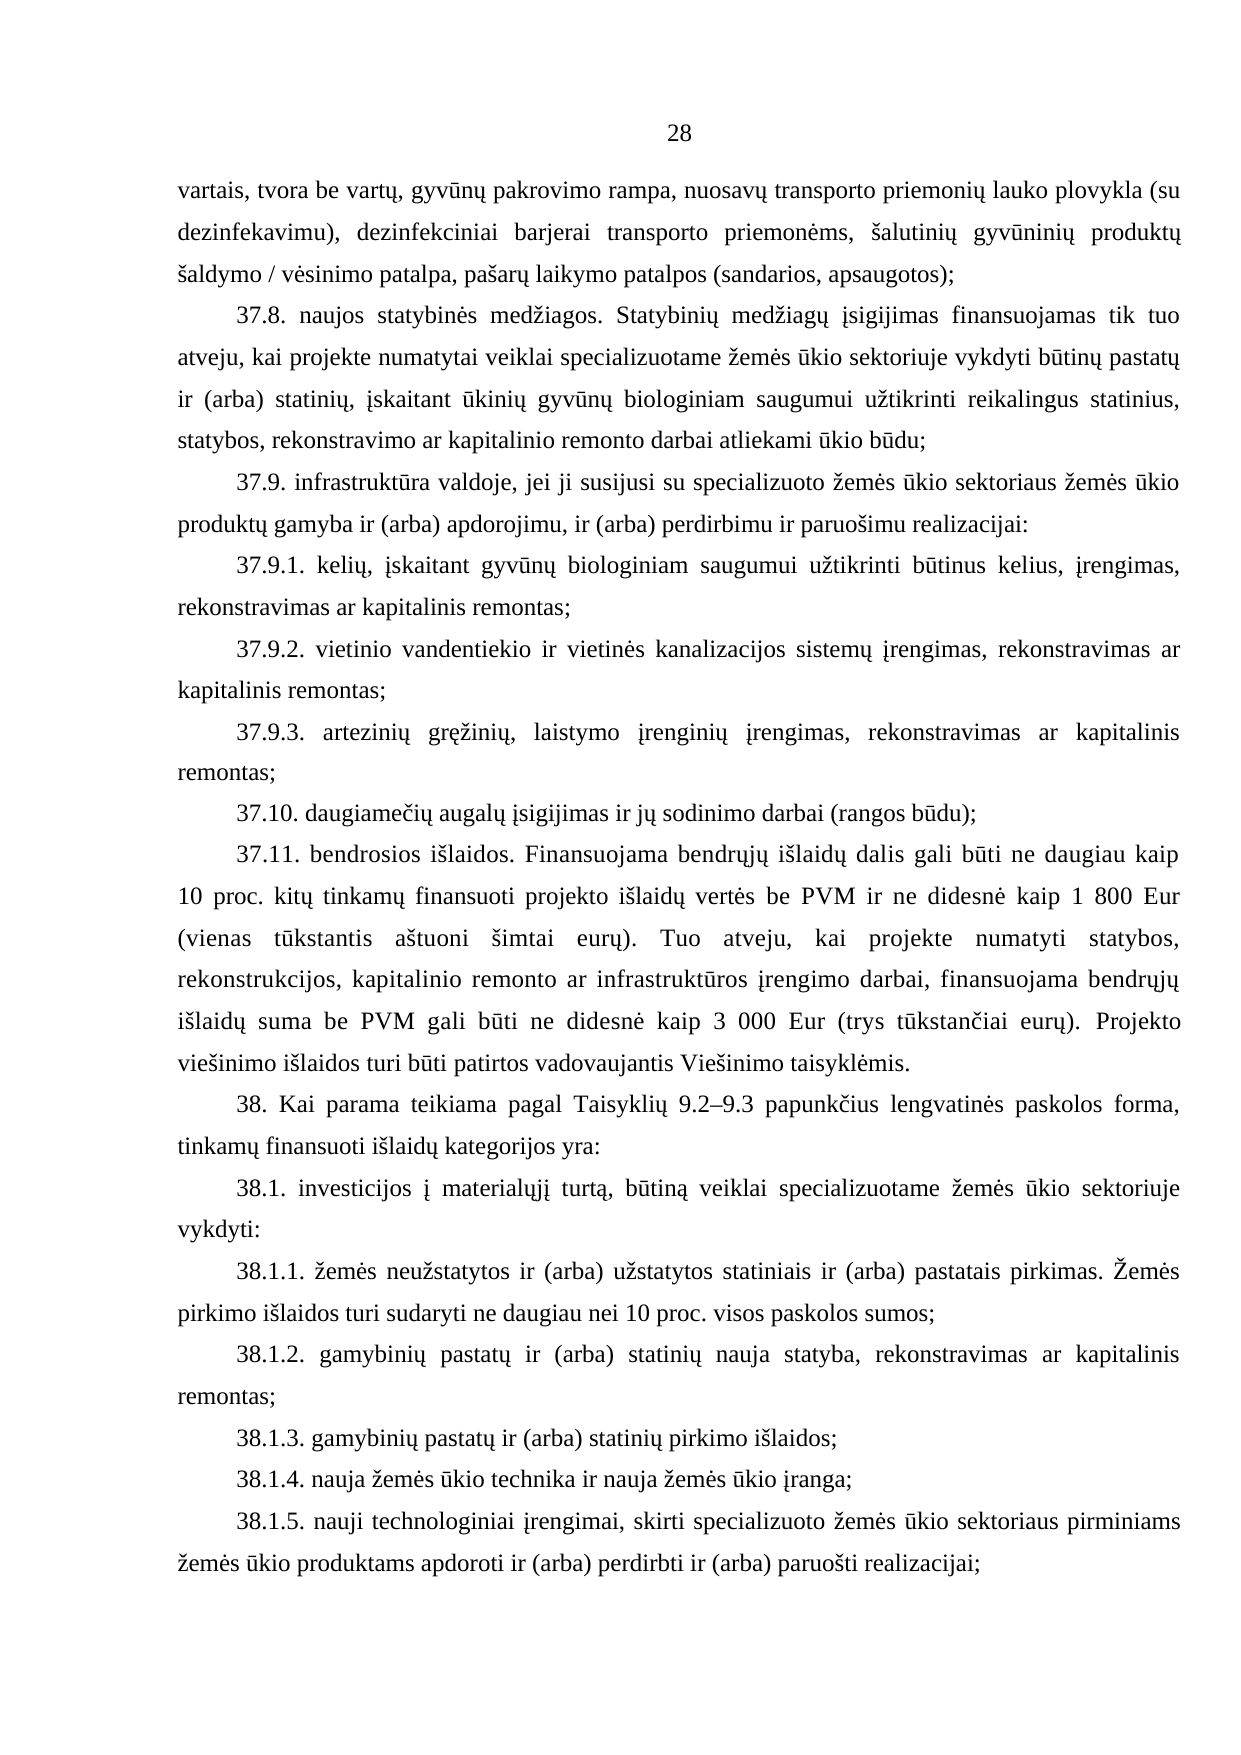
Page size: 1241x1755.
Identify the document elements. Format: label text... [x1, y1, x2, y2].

text 37.9.1. kelių, įskaitant gyvūnų biologiniam saugumui užtikrinti būtinus kelius, įrengimas, rekonstravimas ar kapitalinis remontas; [177, 551, 1181, 621]
text 37.9. infrastruktūra valdoje, jei ji susijusi su specializuoto žemės ūkio sektoriaus žemės ūkio produktų gamyba ir (arba) apdorojimu, ir (arba) perdirbimu ir paruošimu realizacijai: [177, 467, 1181, 538]
text 37.11. bendrosios išlaidos. Finansuojama bendrųjų išlaidų dalis gali būti ne daugiau kaip 10 proc. kitų tinkamų finansuoti projekto išlaidų vertės be PVM ir ne didesnė kaip 1 800 Eur (vienas tūkstantis aštuoni šimtai eurų). Tuo atveju, kai projekte numatyti statybos, rekonstrukcijos, kapitalinio remonto ar infrastruktūros įrengimo darbai, finansuojama bendrųjų išlaidų suma be PVM gali būti ne didesnė kaip 3 000 Eur (trys tūkstančiai eurų). Projekto viešinimo išlaidos turi būti patirtos vadovaujantis Viešinimo taisyklėmis. [177, 839, 1181, 1076]
text 37.9.2. vietinio vandentiekio ir vietinės kanalizacijos sistemų įrengimas, rekonstravimas ar kapitalinis remontas; [177, 634, 1181, 704]
text 37.9.3. artezinių gręžinių, laistymo įrenginių įrengimas, rekonstravimas ar kapitalinis remontas; [177, 717, 1181, 786]
text 38.1.3. gamybinių pastatų ir (arba) statinių pirkimo išlaidos; [177, 1423, 1181, 1451]
text 38.1.2. gamybinių pastatų ir (arba) statinių nauja statyba, rekonstravimas ar kapitalinis remontas; [177, 1339, 1181, 1410]
text 38.1.4. nauja žemės ūkio technika ir nauja žemės ūkio įranga; [177, 1464, 1181, 1493]
text 38.1.1. žemės neužstatytos ir (arba) užstatytos statiniais ir (arba) pastatais pirkimas. Žemės pirkimo išlaidos turi sudaryti ne daugiau nei 10 proc. visos paskolos sumos; [177, 1256, 1181, 1326]
text 38. Kai parama teikiama pagal Taisyklių 9.2–9.3 papunkčius lengvatinės paskolos forma, tinkamų finansuoti išlaidų kategorijos yra: [177, 1089, 1181, 1160]
text 37.10. daugiamečių augalų įsigijimas ir jų sodinimo darbai (rangos būdu); [177, 798, 1181, 826]
text 37.8. naujos statybinės medžiagos. Statybinių medžiagų įsigijimas finansuojamas tik tuo atveju, kai projekte numatytai veiklai specializuotame žemės ūkio sektoriuje vykdyti būtinų pastatų ir (arba) statinių, įskaitant ūkinių gyvūnų biologiniam saugumui užtikrinti reikalingus statinius, statybos, rekonstravimo ar kapitalinio remonto darbai atliekami ūkio būdu; [177, 301, 1181, 454]
text 38.1. investicijos į materialųjį turtą, būtiną veiklai specializuotame žemės ūkio sektoriuje vykdyti: [177, 1173, 1181, 1243]
text 38.1.5. nauji technologiniai įrengimai, skirti specializuoto žemės ūkio sektoriaus pirminiams žemės ūkio produktams apdoroti ir (arba) perdirbti ir (arba) paruošti realizacijai; [177, 1506, 1181, 1576]
text vartais, tvora be vartų, gyvūnų pakrovimo rampa, nuosavų transporto priemonių lauko plovykla (su dezinfekavimu), dezinfekciniai barjerai transporto priemonėms, šalutinių gyvūninių produktų šaldymo / vėsinimo patalpa, pašarų laikymo patalpos (sandarios, apsaugotos); [177, 176, 1181, 288]
